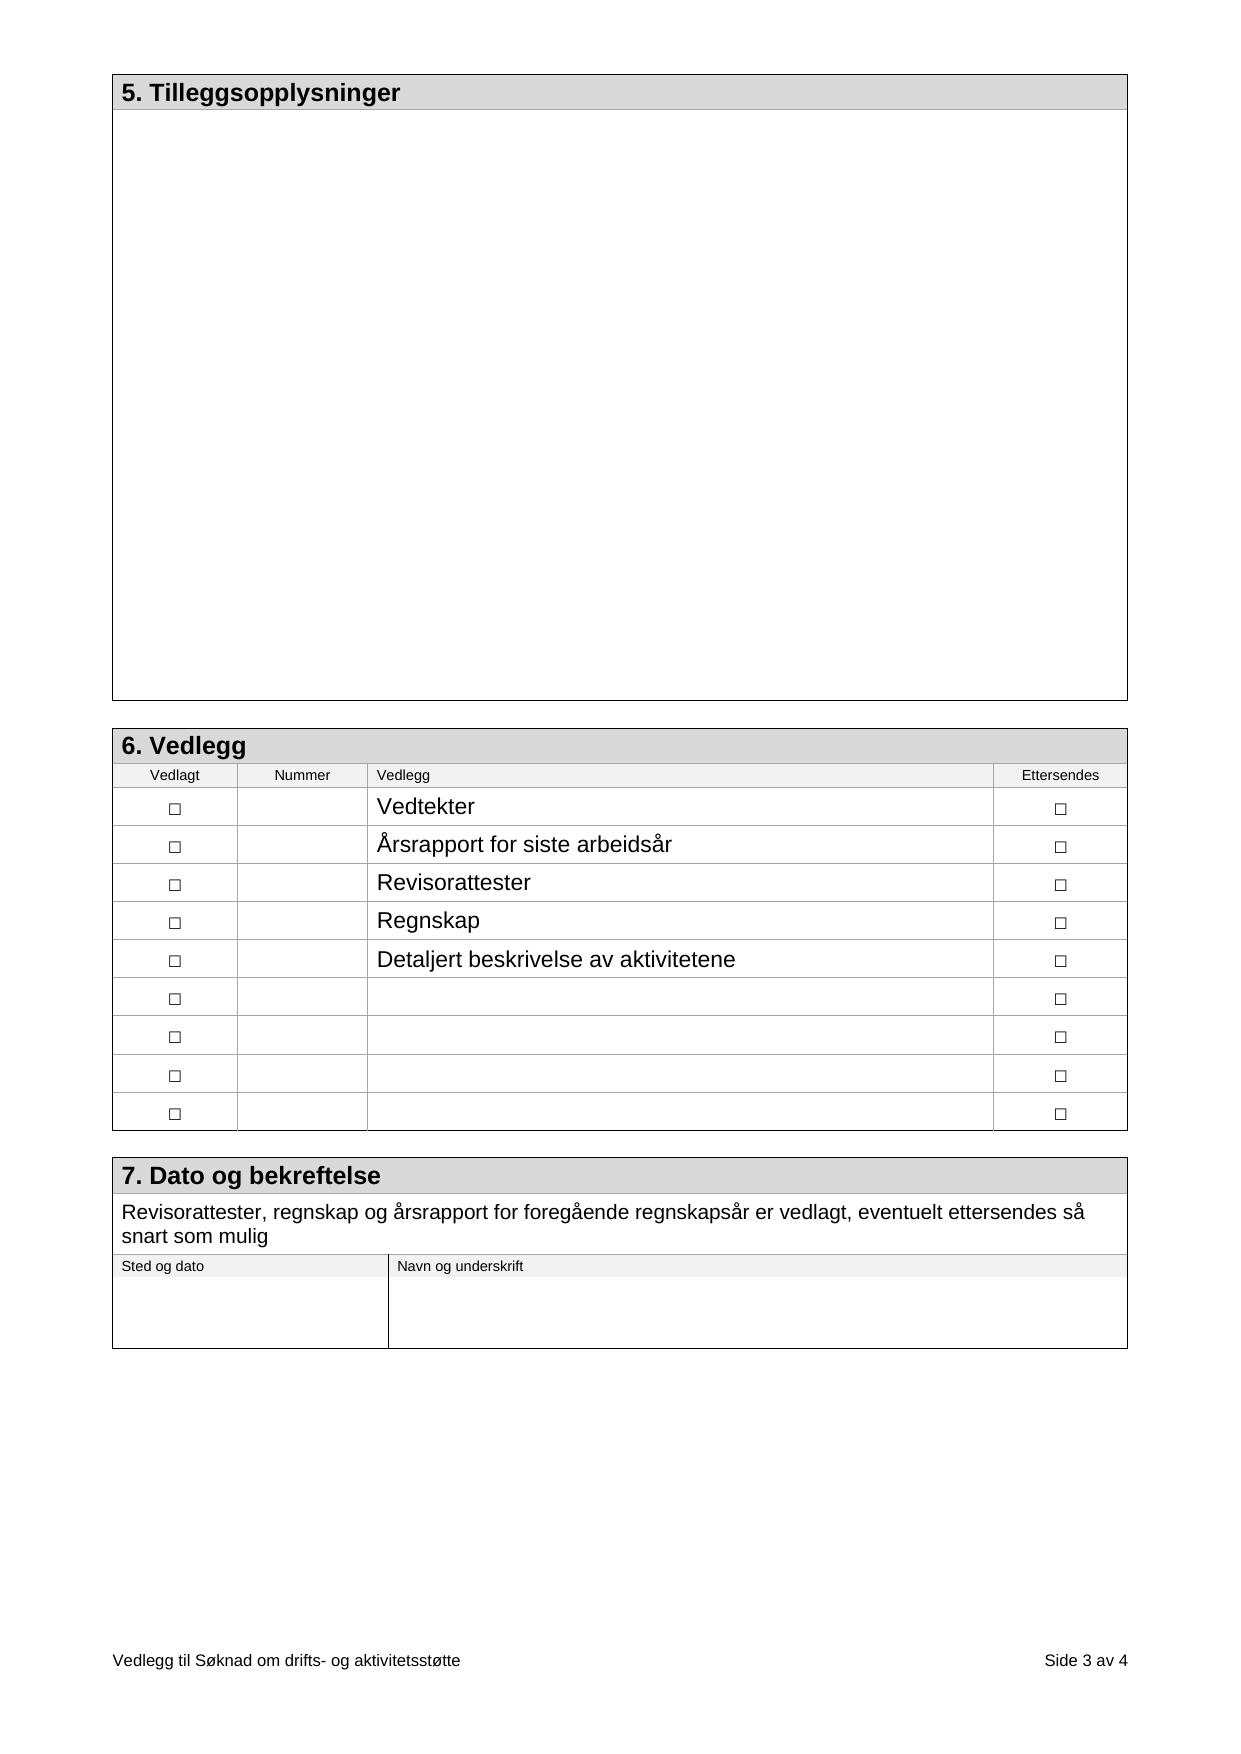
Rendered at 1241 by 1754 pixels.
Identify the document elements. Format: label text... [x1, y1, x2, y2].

table_cell [368, 1016, 993, 1053]
table_cell ☐ [994, 1093, 1127, 1130]
table_cell [238, 788, 367, 825]
table_cell Detaljert beskrivelse av aktivitetene [368, 940, 993, 977]
table_cell [389, 1277, 1127, 1348]
table_cell Revisorattester, regnskap og årsrapport for foregående regnskapsår er vedlagt, eventuelt ettersendes så snart som mulig [113, 1194, 1127, 1254]
table_cell [238, 864, 367, 901]
table_cell [238, 826, 367, 863]
table_header 6. Vedlegg [113, 729, 1127, 763]
table_cell [238, 1055, 367, 1092]
table_cell ☐ [994, 826, 1127, 863]
table_cell Vedlegg [368, 764, 993, 787]
table_cell ☐ [113, 1055, 237, 1092]
table_cell [368, 1055, 993, 1092]
table_cell ☐ [994, 902, 1127, 939]
table_cell ☐ [994, 1055, 1127, 1092]
table_cell [113, 110, 1127, 700]
table_cell [238, 978, 367, 1015]
table_cell [368, 1093, 993, 1130]
table_cell Vedlagt [113, 764, 237, 787]
table_cell ☐ [113, 902, 237, 939]
table_cell Regnskap [368, 902, 993, 939]
table_cell Sted og dato [113, 1255, 388, 1277]
table_cell Årsrapport for siste arbeidsår [368, 826, 993, 863]
table_cell [238, 940, 367, 977]
table_cell ☐ [994, 1016, 1127, 1053]
table_cell [238, 1093, 367, 1130]
table_cell [113, 1277, 388, 1348]
table_header 7. Dato og bekreftelse [113, 1158, 1127, 1193]
table_cell Vedtekter [368, 788, 993, 825]
table_cell Revisorattester [368, 864, 993, 901]
table_cell Nummer [238, 764, 367, 787]
table_cell ☐ [113, 1093, 237, 1130]
table_cell Ettersendes [994, 764, 1127, 787]
table_cell ☐ [113, 826, 237, 863]
table_cell [238, 1016, 367, 1053]
table_cell ☐ [113, 978, 237, 1015]
table_cell ☐ [113, 864, 237, 901]
table_cell [368, 978, 993, 1015]
table_header 5. Tilleggsopplysninger [113, 75, 1127, 109]
table_cell ☐ [994, 940, 1127, 977]
table_cell ☐ [113, 788, 237, 825]
table_cell ☐ [994, 788, 1127, 825]
table_cell [238, 902, 367, 939]
table_cell ☐ [113, 1016, 237, 1053]
table_cell ☐ [994, 864, 1127, 901]
table_cell Navn og underskrift [389, 1255, 1127, 1277]
table_cell ☐ [994, 978, 1127, 1015]
table_cell ☐ [113, 940, 237, 977]
